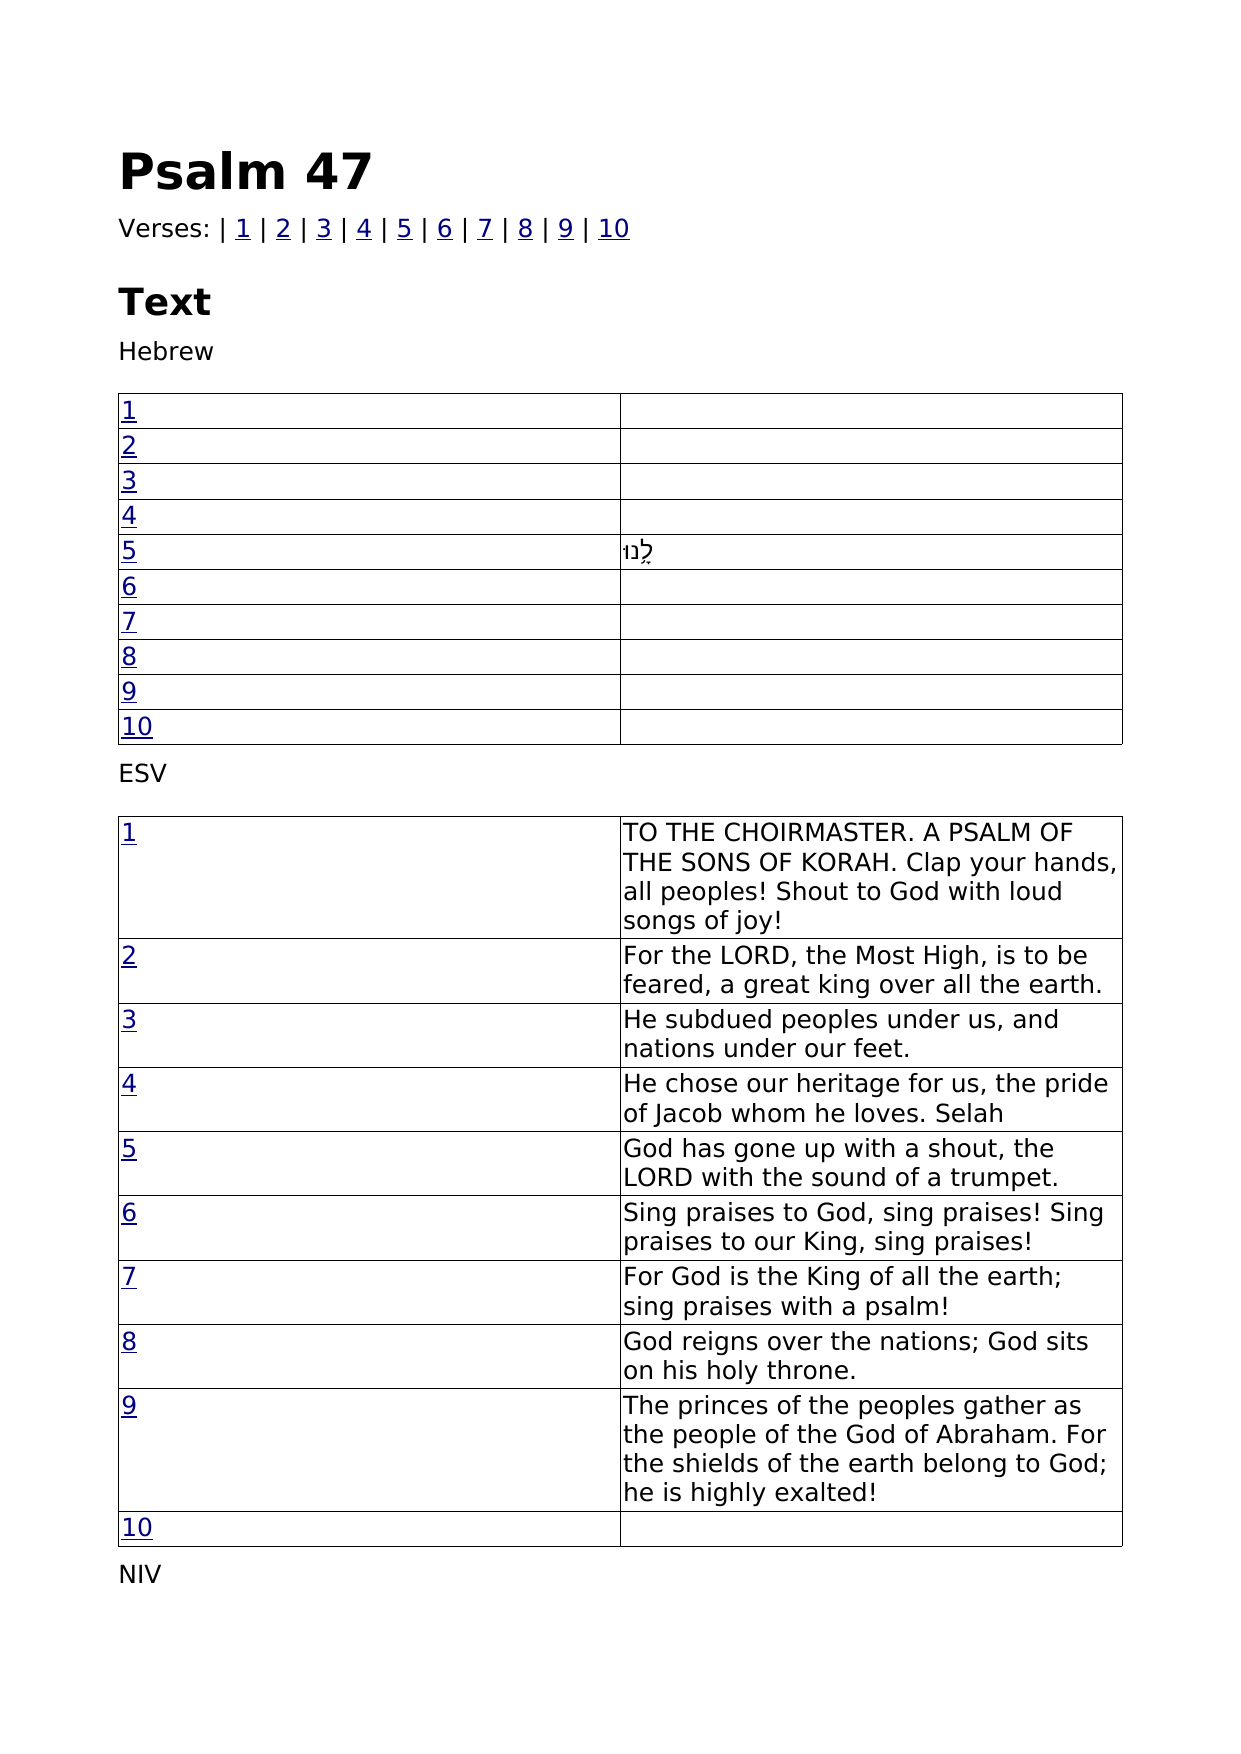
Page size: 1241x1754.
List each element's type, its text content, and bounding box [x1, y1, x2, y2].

table_header [621, 394, 1122, 428]
table_cell [621, 710, 1122, 744]
table_header TO THE CHOIRMASTER. A PSALM OF THE SONS OF KORAH. Clap your hands, all peoples! Shout to God with loud songs of joy! [621, 817, 1122, 938]
table_cell 3 [119, 1004, 620, 1067]
table_cell He chose our heritage for us, the pride of Jacob whom he loves. Selah [621, 1068, 1122, 1131]
table_header 1 [119, 817, 620, 938]
table_cell 7 [119, 1261, 620, 1324]
subtitle Psalm 47 [118, 143, 1122, 201]
table_cell God reigns over the nations; God sits on his holy throne. [621, 1325, 1122, 1388]
table_cell [621, 1512, 1122, 1546]
table_cell לָ֥נוּ [621, 535, 1122, 569]
table_cell [621, 570, 1122, 604]
table_cell 6 [119, 570, 620, 604]
table_cell 8 [119, 1325, 620, 1388]
table_cell [621, 500, 1122, 533]
table_cell 4 [119, 500, 620, 533]
table_cell [621, 464, 1122, 498]
table_cell [621, 605, 1122, 639]
table_cell 3 [119, 464, 620, 498]
table_cell [621, 675, 1122, 709]
table_cell [621, 640, 1122, 674]
table_cell 6 [119, 1196, 620, 1259]
table_cell 9 [119, 1389, 620, 1511]
subtitle Text [118, 281, 1122, 324]
table_header 1 [119, 394, 620, 428]
table_cell He subdued peoples under us, and nations under our feet. [621, 1004, 1122, 1067]
table_cell 7 [119, 605, 620, 639]
table_cell 2 [119, 429, 620, 463]
table_cell 10 [119, 1512, 620, 1546]
table_cell For God is the King of all the earth; sing praises with a psalm! [621, 1261, 1122, 1324]
table_cell 5 [119, 1132, 620, 1195]
text NIV [118, 1561, 1122, 1590]
table_cell The princes of the peoples gather as the people of the God of Abraham. For the shields of the earth belong to God; he is highly exalted! [621, 1389, 1122, 1511]
text Hebrew [118, 337, 1122, 366]
table_cell 5 [119, 535, 620, 569]
table_cell 10 [119, 710, 620, 744]
table_cell 8 [119, 640, 620, 674]
table_cell God has gone up with a shout, the LORD with the sound of a trumpet. [621, 1132, 1122, 1195]
table_cell Sing praises to God, sing praises! Sing praises to our King, sing praises! [621, 1196, 1122, 1259]
text Verses: | 1 | 2 | 3 | 4 | 5 | 6 | 7 | 8 | 9 | 10 [118, 214, 1122, 243]
table_cell 4 [119, 1068, 620, 1131]
text ESV [118, 759, 1122, 788]
table_cell 2 [119, 939, 620, 1002]
table_cell [621, 429, 1122, 463]
table_cell For the LORD, the Most High, is to be feared, a great king over all the earth. [621, 939, 1122, 1002]
table_cell 9 [119, 675, 620, 709]
